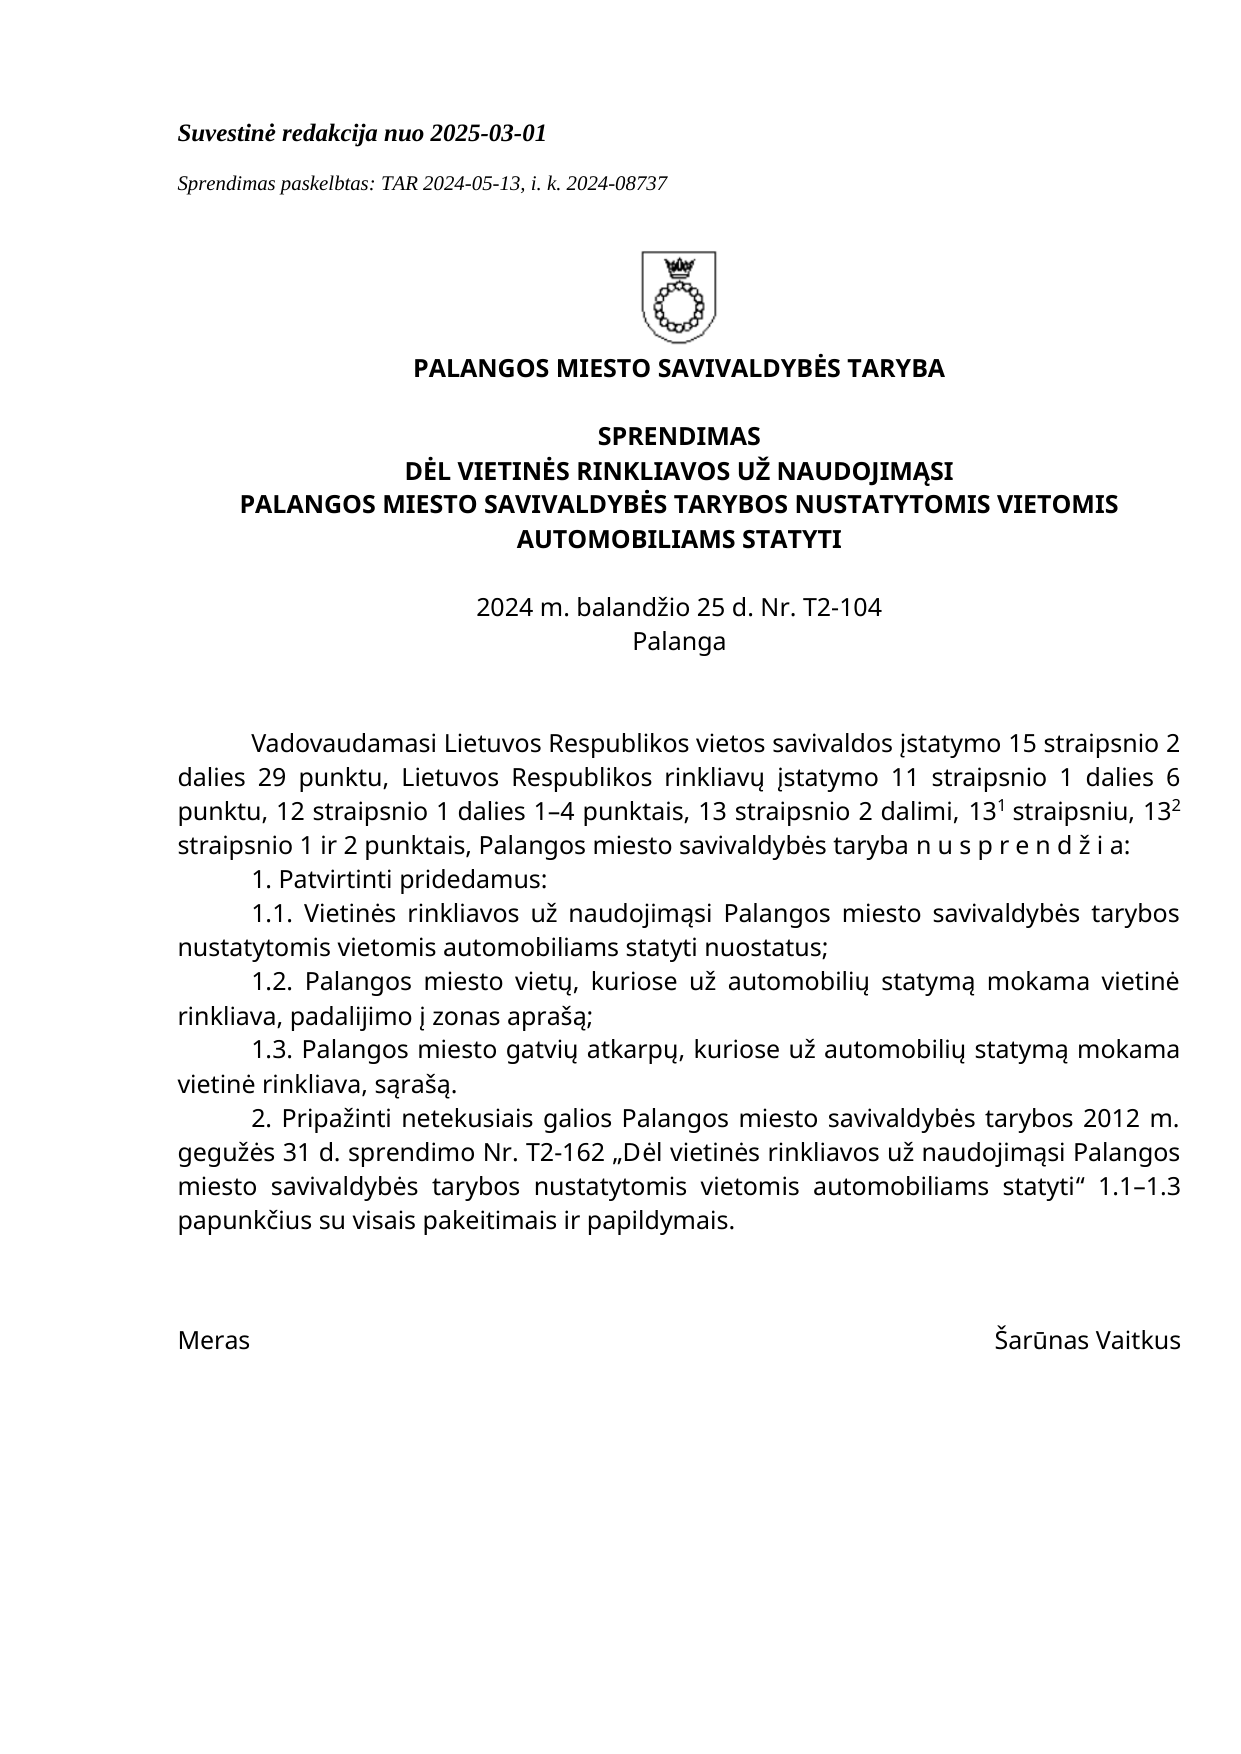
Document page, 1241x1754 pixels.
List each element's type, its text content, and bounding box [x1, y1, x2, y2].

text 1. Patvirtinti pridedamus: [177, 862, 1181, 896]
text PALANGOS MIESTO SAVIVALDYBĖS TARYBA [177, 351, 1181, 385]
text SPRENDIMAS [177, 419, 1181, 453]
text DĖL VIETINĖS RINKLIAVOS UŽ NAUDOJIMĄSI [177, 453, 1181, 487]
text 2024 m. balandžio 25 d. Nr. T2-104 [177, 589, 1181, 623]
text 1.2. Palangos miesto vietų, kuriose už automobilių statymą mokama vietinė rinkliava, padalijimo į zonas aprašą; [177, 964, 1181, 1032]
text 2. Pripažinti netekusiais galios Palangos miesto savivaldybės tarybos 2012 m. gegužės 31 d. sprendimo Nr. T2-162 „Dėl vietinės rinkliavos už naudojimąsi Palangos miesto savivaldybės tarybos nustatytomis vietomis automobiliams statyti“ 1.1–1.3 papunkčius su visais pakeitimais ir papildymais. [177, 1100, 1181, 1237]
text Sprendimas paskelbtas: TAR 2024-05-13, i. k. 2024-08737 [177, 171, 1181, 195]
text Suvestinė redakcija nuo 2025-03-01 [177, 118, 1181, 147]
text 1.1. Vietinės rinkliavos už naudojimąsi Palangos miesto savivaldybės tarybos nustatytomis vietomis automobiliams statyti nuostatus; [177, 896, 1181, 964]
text Meras Šarūnas Vaitkus [177, 1323, 1181, 1357]
text Vadovaudamasi Lietuvos Respublikos vietos savivaldos įstatymo 15 straipsnio 2 dalies 29 punktu, Lietuvos Respublikos rinkliavų įstatymo 11 straipsnio 1 dalies 6 punktu, 12 straipsnio 1 dalies 1–4 punktais, 13 straipsnio 2 dalimi, 131 straipsniu, 132 straipsnio 1 ir 2 punktais, Palangos miesto savivaldybės taryba nusprendžia: [177, 726, 1181, 862]
text 1.3. Palangos miesto gatvių atkarpų, kuriose už automobilių statymą mokama vietinė rinkliava, sąrašą. [177, 1032, 1181, 1100]
text PALANGOS MIESTO SAVIVALDYBĖS TARYBOS NUSTATYTOMIS VIETOMIS AUTOMOBILIAMS STATYTI [177, 487, 1181, 555]
text Palanga [177, 623, 1181, 657]
